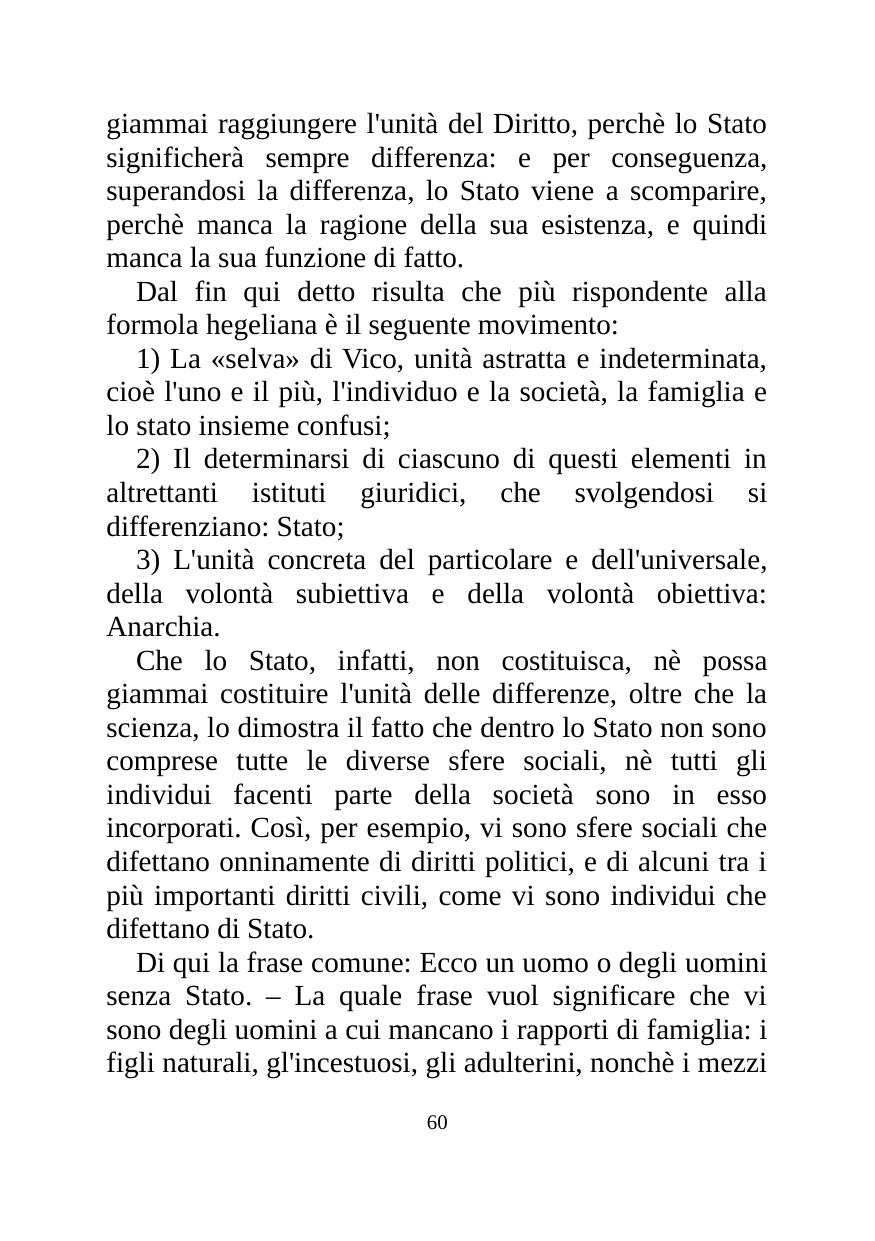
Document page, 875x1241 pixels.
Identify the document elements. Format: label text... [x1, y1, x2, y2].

text Di qui la frase comune: Ecco un uomo o degli uomini senza Stato. – La quale frase vuol significare che vi sono degli uomini a cui mancano i rapporti di famiglia: i figli naturali, gl'incestuosi, gli adulterini, nonchè i mezzi [106, 945, 768, 1079]
text Che lo Stato, infatti, non costituisca, nè possa giammai costituire l'unità delle differenze, oltre che la scienza, lo dimostra il fatto che dentro lo Stato non sono comprese tutte le diverse sfere sociali, nè tutti gli individui facenti parte della società sono in esso incorporati. Così, per esempio, vi sono sfere sociali che difettano onninamente di diritti politici, e di alcuni tra i più importanti diritti civili, come vi sono individui che difettano di Stato. [106, 643, 768, 945]
text giammai raggiungere l'unità del Diritto, perchè lo Stato significherà sempre differenza: e per conseguenza, superandosi la differenza, lo Stato viene a scomparire, perchè manca la ragione della sua esistenza, e quindi manca la sua funzione di fatto. [106, 106, 768, 274]
text 1) La «selva» di Vico, unità astratta e indeterminata, cioè l'uno e il più, l'individuo e la società, la famiglia e lo stato insieme confusi; [106, 341, 768, 442]
text 3) L'unità concreta del particolare e dell'universale, della volontà subiettiva e della volontà obiettiva: Anarchia. [106, 542, 768, 643]
text 2) Il determinarsi di ciascuno di questi elementi in altrettanti istituti giuridici, che svolgendosi si differenziano: Stato; [106, 442, 768, 542]
text Dal fin qui detto risulta che più rispondente alla formola hegeliana è il seguente movimento: [106, 274, 768, 341]
